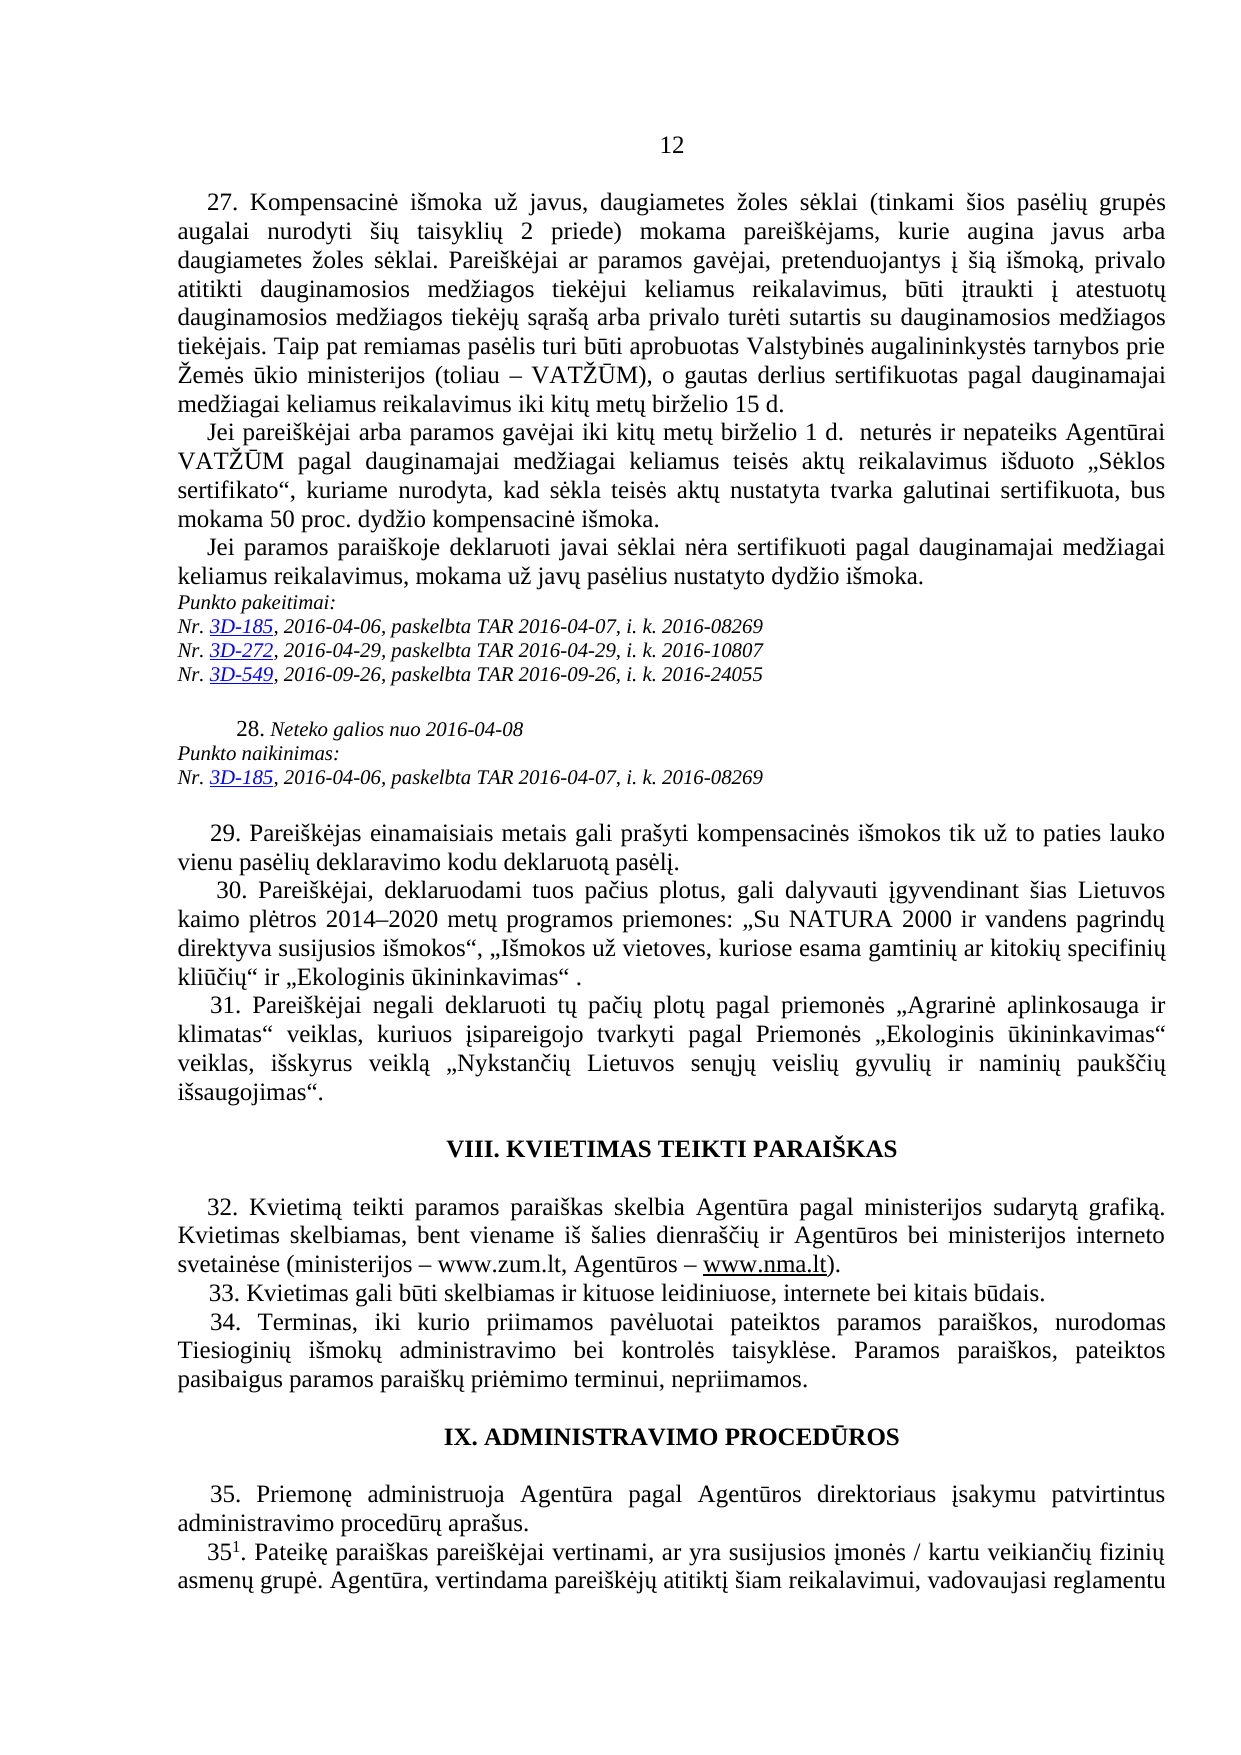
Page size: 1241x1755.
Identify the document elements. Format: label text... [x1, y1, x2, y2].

text Nr. 3D-272, 2016-04-29, paskelbta TAR 2016-04-29, i. k. 2016-10807 [177, 638, 1167, 662]
text Nr. 3D-185, 2016-04-06, paskelbta TAR 2016-04-07, i. k. 2016-08269 [177, 765, 1167, 789]
text VIII. KVIETIMAS TEIKTI PARAIŠKAS [177, 1134, 1167, 1163]
text 34. Terminas, iki kurio priimamos pavėluotai pateiktos paramos paraiškos, nurodomas Tiesioginių išmokų administravimo bei kontrolės taisyklėse. Paramos paraiškos, pateiktos pasibaigus paramos paraiškų priėmimo terminui, nepriimamos. [177, 1307, 1167, 1393]
text Nr. 3D-549, 2016-09-26, paskelbta TAR 2016-09-26, i. k. 2016-24055 [177, 662, 1167, 686]
text Punkto naikinimas: [177, 741, 1167, 765]
text 27. Kompensacinė išmoka už javus, daugiametes žoles sėklai (tinkami šios pasėlių grupės augalai nurodyti šių taisyklių 2 priede) mokama pareiškėjams, kurie augina javus arba daugiametes žoles sėklai. Pareiškėjai ar paramos gavėjai, pretenduojantys į šią išmoką, privalo atitikti dauginamosios medžiagos tiekėjui keliamus reikalavimus, būti įtraukti į atestuotų dauginamosios medžiagos tiekėjų sąrašą arba privalo turėti sutartis su dauginamosios medžiagos tiekėjais. Taip pat remiamas pasėlis turi būti aprobuotas Valstybinės augalininkystės tarnybos prie Žemės ūkio ministerijos (toliau – VATŽŪM), o gautas derlius sertifikuotas pagal dauginamajai medžiagai keliamus reikalavimus iki kitų metų birželio 15 d. [177, 187, 1167, 417]
text IX. ADMINISTRAVIMO PROCEDŪROS [177, 1422, 1167, 1451]
text Nr. 3D-185, 2016-04-06, paskelbta TAR 2016-04-07, i. k. 2016-08269 [177, 614, 1167, 638]
text 28. Neteko galios nuo 2016-04-08 [177, 715, 1167, 741]
text 30. Pareiškėjai, deklaruodami tuos pačius plotus, gali dalyvauti įgyvendinant šias Lietuvos kaimo plėtros 2014–2020 metų programos priemones: „Su NATURA 2000 ir vandens pagrindų direktyva susijusios išmokos“, „Išmokos už vietoves, kuriose esama gamtinių ar kitokių specifinių kliūčių“ ir „Ekologinis ūkininkavimas“ . [177, 876, 1167, 991]
text 35. Priemonę administruoja Agentūra pagal Agentūros direktoriaus įsakymu patvirtintus administravimo procedūrų aprašus. [177, 1479, 1167, 1537]
text 33. Kvietimas gali būti skelbiamas ir kituose leidiniuose, internete bei kitais būdais. [177, 1278, 1167, 1307]
text 31. Pareiškėjai negali deklaruoti tų pačių plotų pagal priemonės „Agrarinė aplinkosauga ir klimatas“ veiklas, kuriuos įsipareigojo tvarkyti pagal Priemonės „Ekologinis ūkininkavimas“ veiklas, išskyrus veiklą „Nykstančių Lietuvos senųjų veislių gyvulių ir naminių paukščių išsaugojimas“. [177, 991, 1167, 1106]
text Punkto pakeitimai: [177, 590, 1167, 614]
text 29. Pareiškėjas einamaisiais metais gali prašyti kompensacinės išmokos tik už to paties lauko vienu pasėlių deklaravimo kodu deklaruotą pasėlį. [177, 818, 1167, 876]
text 351. Pateikę paraiškas pareiškėjai vertinami, ar yra susijusios įmonės / kartu veikiančių fizinių asmenų grupė. Agentūra, vertindama pareiškėjų atitiktį šiam reikalavimui, vadovaujasi reglamentu [177, 1537, 1167, 1594]
text Jei paramos paraiškoje deklaruoti javai sėklai nėra sertifikuoti pagal dauginamajai medžiagai keliamus reikalavimus, mokama už javų pasėlius nustatyto dydžio išmoka. [177, 532, 1167, 590]
text 32. Kvietimą teikti paramos paraiškas skelbia Agentūra pagal ministerijos sudarytą grafiką. Kvietimas skelbiamas, bent viename iš šalies dienraščių ir Agentūros bei ministerijos interneto svetainėse (ministerijos – www.zum.lt, Agentūros – www.nma.lt). [177, 1192, 1167, 1278]
text Jei pareiškėjai arba paramos gavėjai iki kitų metų birželio 1 d. neturės ir nepateiks Agentūrai VATŽŪM pagal dauginamajai medžiagai keliamus teisės aktų reikalavimus išduoto „Sėklos sertifikato“, kuriame nurodyta, kad sėkla teisės aktų nustatyta tvarka galutinai sertifikuota, bus mokama 50 proc. dydžio kompensacinė išmoka. [177, 417, 1167, 532]
